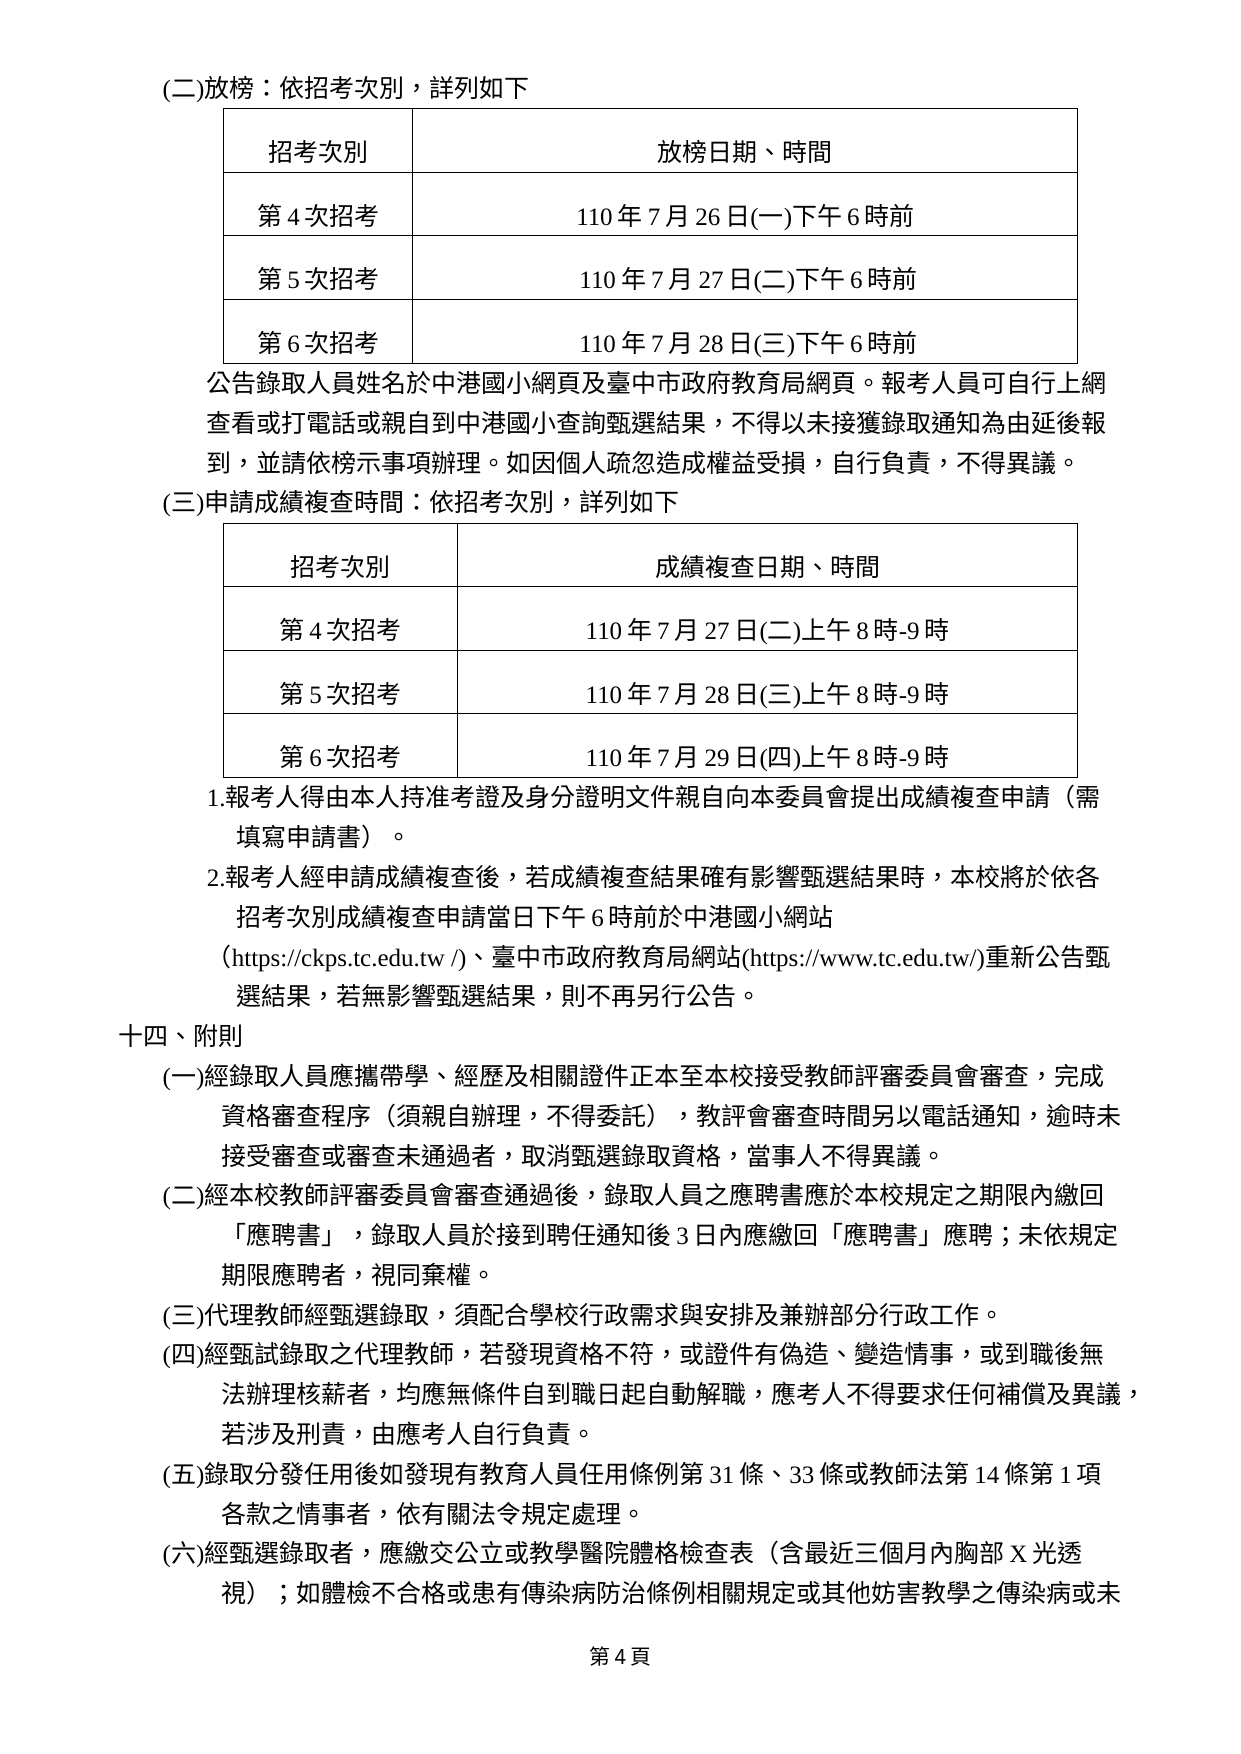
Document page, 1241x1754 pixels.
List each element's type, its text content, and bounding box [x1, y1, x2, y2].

text （https://ckps.tc.edu.tw /)、臺中市政府教育局網站(https://www.tc.edu.tw/)重新公告甄選結果，若無影響甄選結果，則不再另行公告。 [207, 937, 1122, 1013]
table_cell 第5次招考 [224, 236, 412, 299]
table_header 招考次別 [224, 109, 412, 172]
text 2.報考人經申請成績複查後，若成績複查結果確有影響甄選結果時，本校將於依各招考次別成績複查申請當日下午6時前於中港國小網站 [207, 857, 1122, 933]
table_cell 110年7月28日(三)下午6時前 [413, 300, 1077, 362]
text 公告錄取人員姓名於中港國小網頁及臺中市政府教育局網頁。報考人員可自行上網查看或打電話或親自到中港國小查詢甄選結果，不得以未接獲錄取通知為由延後報到，並請依榜示事項辦理。如因個人疏忽造成權益受損，自行負責，不得異議。 [207, 363, 1122, 479]
table_cell 第4次招考 [224, 173, 412, 235]
text (三)代理教師經甄選錄取，須配合學校行政需求與安排及兼辦部分行政工作。 [162, 1295, 1122, 1331]
text (二)放榜：依招考次別，詳列如下 [162, 68, 1122, 105]
text (六)經甄選錄取者，應繳交公立或教學醫院體格檢查表（含最近三個月內胸部X光透視）；如體檢不合格或患有傳染病防治條例相關規定或其他妨害教學之傳染病或未 [162, 1534, 1122, 1610]
table_cell 110年7月26日(一)下午6時前 [413, 173, 1077, 235]
table_cell 第5次招考 [224, 651, 457, 713]
table_header 放榜日期、時間 [413, 109, 1077, 172]
text (三)申請成績複查時間：依招考次別，詳列如下 [162, 483, 1122, 519]
table_cell 110年7月27日(二)下午6時前 [413, 236, 1077, 299]
table_cell 第6次招考 [224, 300, 412, 362]
table_cell 第6次招考 [224, 714, 457, 777]
table_header 成績複查日期、時間 [458, 524, 1077, 586]
text (四)經甄試錄取之代理教師，若發現資格不符，或證件有偽造、變造情事，或到職後無法辦理核薪者，均應無條件自到職日起自動解職，應考人不得要求任何補償及異議，若涉及刑責，由應考人自行負責。 [162, 1335, 1122, 1451]
text (五)錄取分發任用後如發現有教育人員任用條例第31條、33條或教師法第14條第1項各款之情事者，依有關法令規定處理。 [162, 1454, 1122, 1530]
text (二)經本校教師評審委員會審查通過後，錄取人員之應聘書應於本校規定之期限內繳回「應聘書」，錄取人員於接到聘任通知後3日內應繳回「應聘書」應聘；未依規定期限應聘者，視同棄權。 [162, 1176, 1122, 1292]
text 1.報考人得由本人持准考證及身分證明文件親自向本委員會提出成績複查申請（需填寫申請書）。 [207, 778, 1122, 854]
table_header 招考次別 [224, 524, 457, 586]
table_cell 第4次招考 [224, 587, 457, 650]
table_cell 110年7月29日(四)上午8時-9時 [458, 714, 1077, 777]
text 十四、附則 [118, 1017, 1122, 1053]
table_cell 110年7月27日(二)上午8時-9時 [458, 587, 1077, 650]
text (一)經錄取人員應攜帶學、經歷及相關證件正本至本校接受教師評審委員會審查，完成資格審查程序（須親自辦理，不得委託），教評會審查時間另以電話通知，逾時未接受審查或審查未通過者，取消甄選錄取資格，當事人不得異議。 [162, 1056, 1122, 1172]
table_cell 110年7月28日(三)上午8時-9時 [458, 651, 1077, 713]
